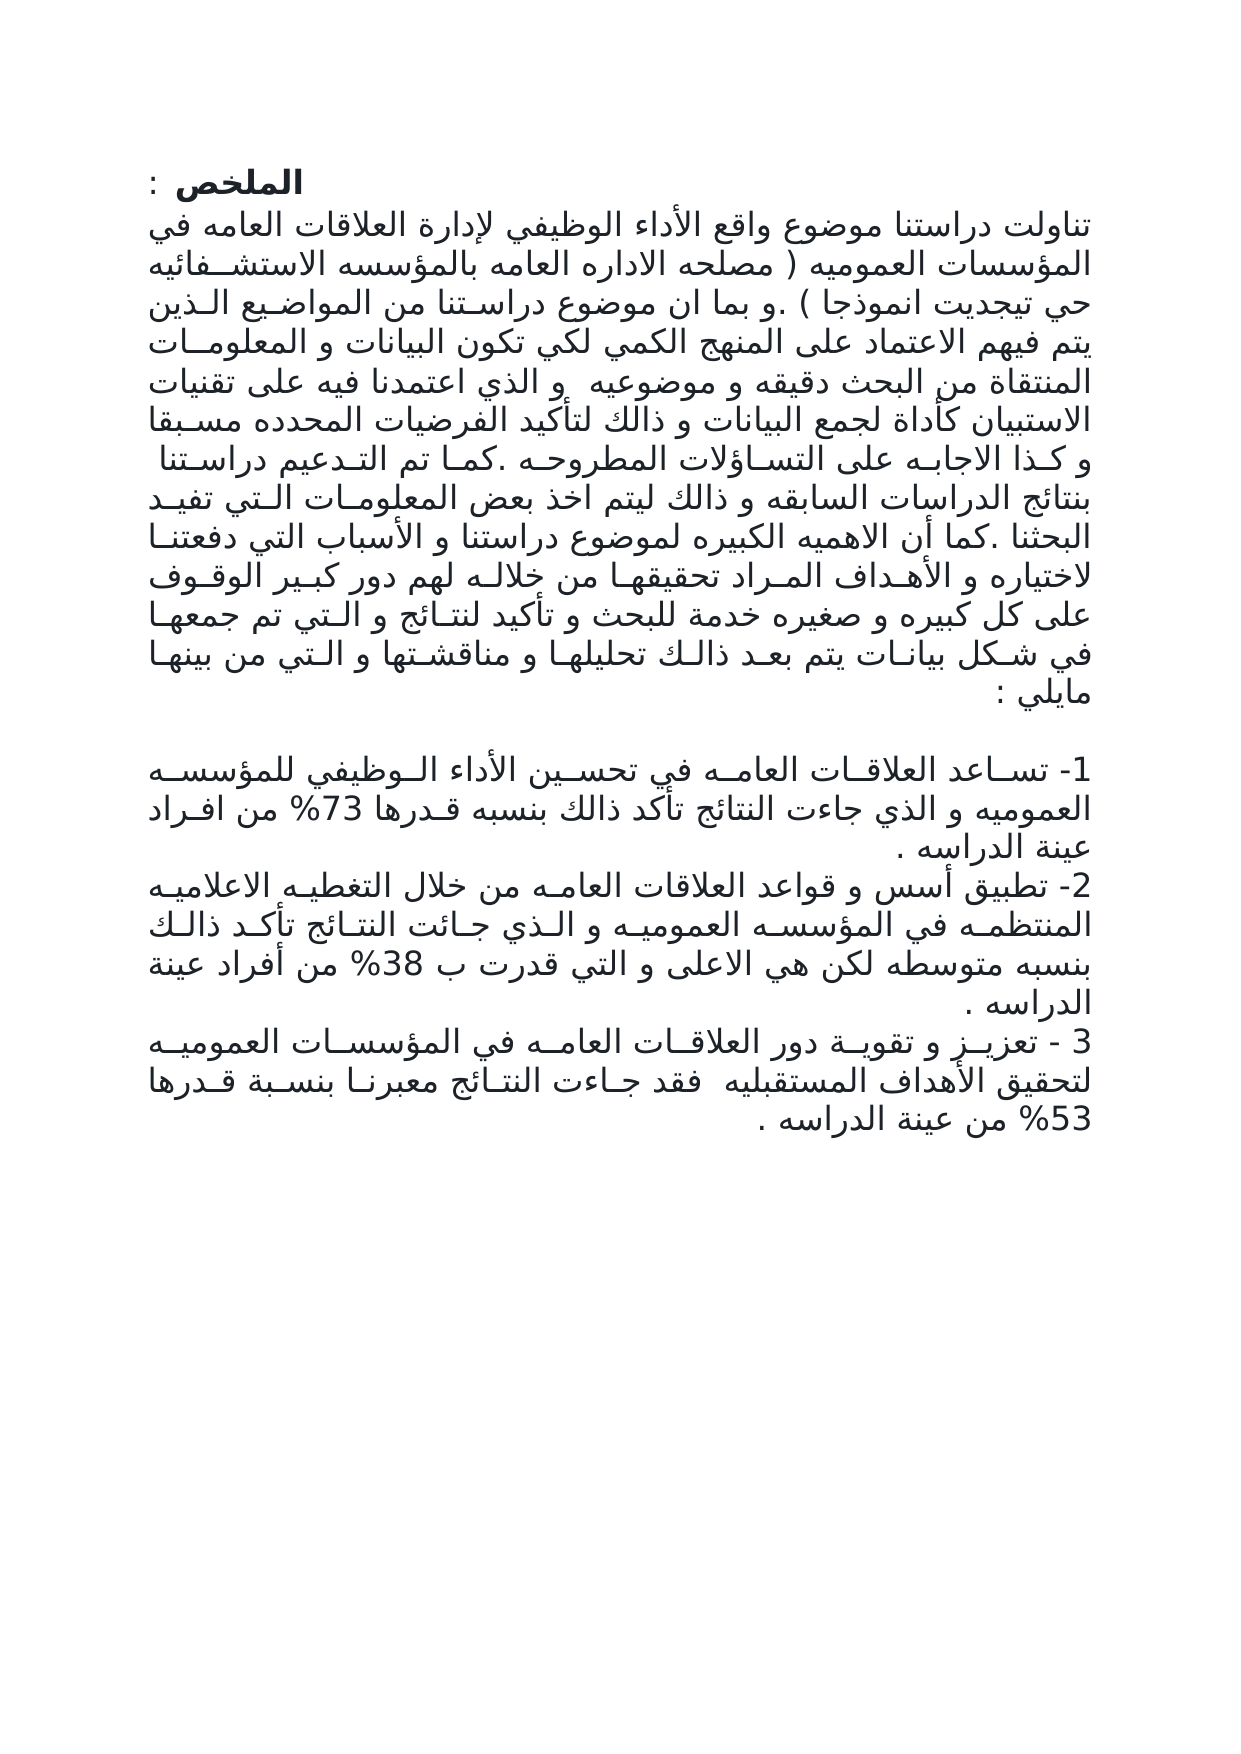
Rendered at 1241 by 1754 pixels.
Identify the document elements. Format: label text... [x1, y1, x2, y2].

text 3 - تعزيز و تقوية دور العلاقات العامه في المؤسسات العموميه لتحقيق الأهداف المستقبليه فقد جاءت النتائج معبرنا بنسبة قدرها 53% من عينة الدراسه . [148, 1022, 1093, 1139]
text تناولت دراستنا موضوع واقع الأداء الوظيفي لإدارة العلاقات العامه في المؤسسات العموميه ( مصلحه الاداره العامه بالمؤسسه الاستشفائيه حي تيجديت انموذجا ) .و بما ان موضوع دراستنا من المواضيع الذين يتم فيهم الاعتماد على المنهج الكمي لكي تكون البيانات و المعلومات المنتقاة من البحث دقيقه و موضوعيه و الذي اعتمدنا فيه على تقنيات الاستبيان كأداة لجمع البيانات و ذالك لتأكيد الفرضيات المحدده مسبقا و كذا الاجابه على التساؤلات المطروحه .كما تم التدعيم دراستنا بنتائج الدراسات السابقه و ذالك ليتم اخذ بعض المعلومات التي تفيد البحثنا .كما أن الاهميه الكبيره لموضوع دراستنا و الأسباب التي دفعتنا لاختياره و الأهداف المراد تحقيقها من خلاله لهم دور كبير الوقوف على كل كبيره و صغيره خدمة للبحث و تأكيد لنتائج و التي تم جمعها في شكل بيانات يتم بعد ذالك تحليلها و مناقشتها و التي من بينها مايلي : [148, 206, 1093, 712]
text 2- تطبيق أسس و قواعد العلاقات العامه من خلال التغطيه الاعلاميه المنتظمه في المؤسسه العموميه و الذي جائت النتائج تأكد ذالك بنسبه متوسطه لكن هي الاعلى و التي قدرت ب 38% من أفراد عينة الدراسه . [148, 867, 1093, 1022]
text 1- تساعد العلاقات العامه في تحسين الأداء الوظيفي للمؤسسه العموميه و الذي جاءت النتائج تأكد ذالك بنسبه قدرها 73% من افراد عينة الدراسه . [148, 750, 1093, 867]
text الملخص : [148, 148, 1093, 206]
